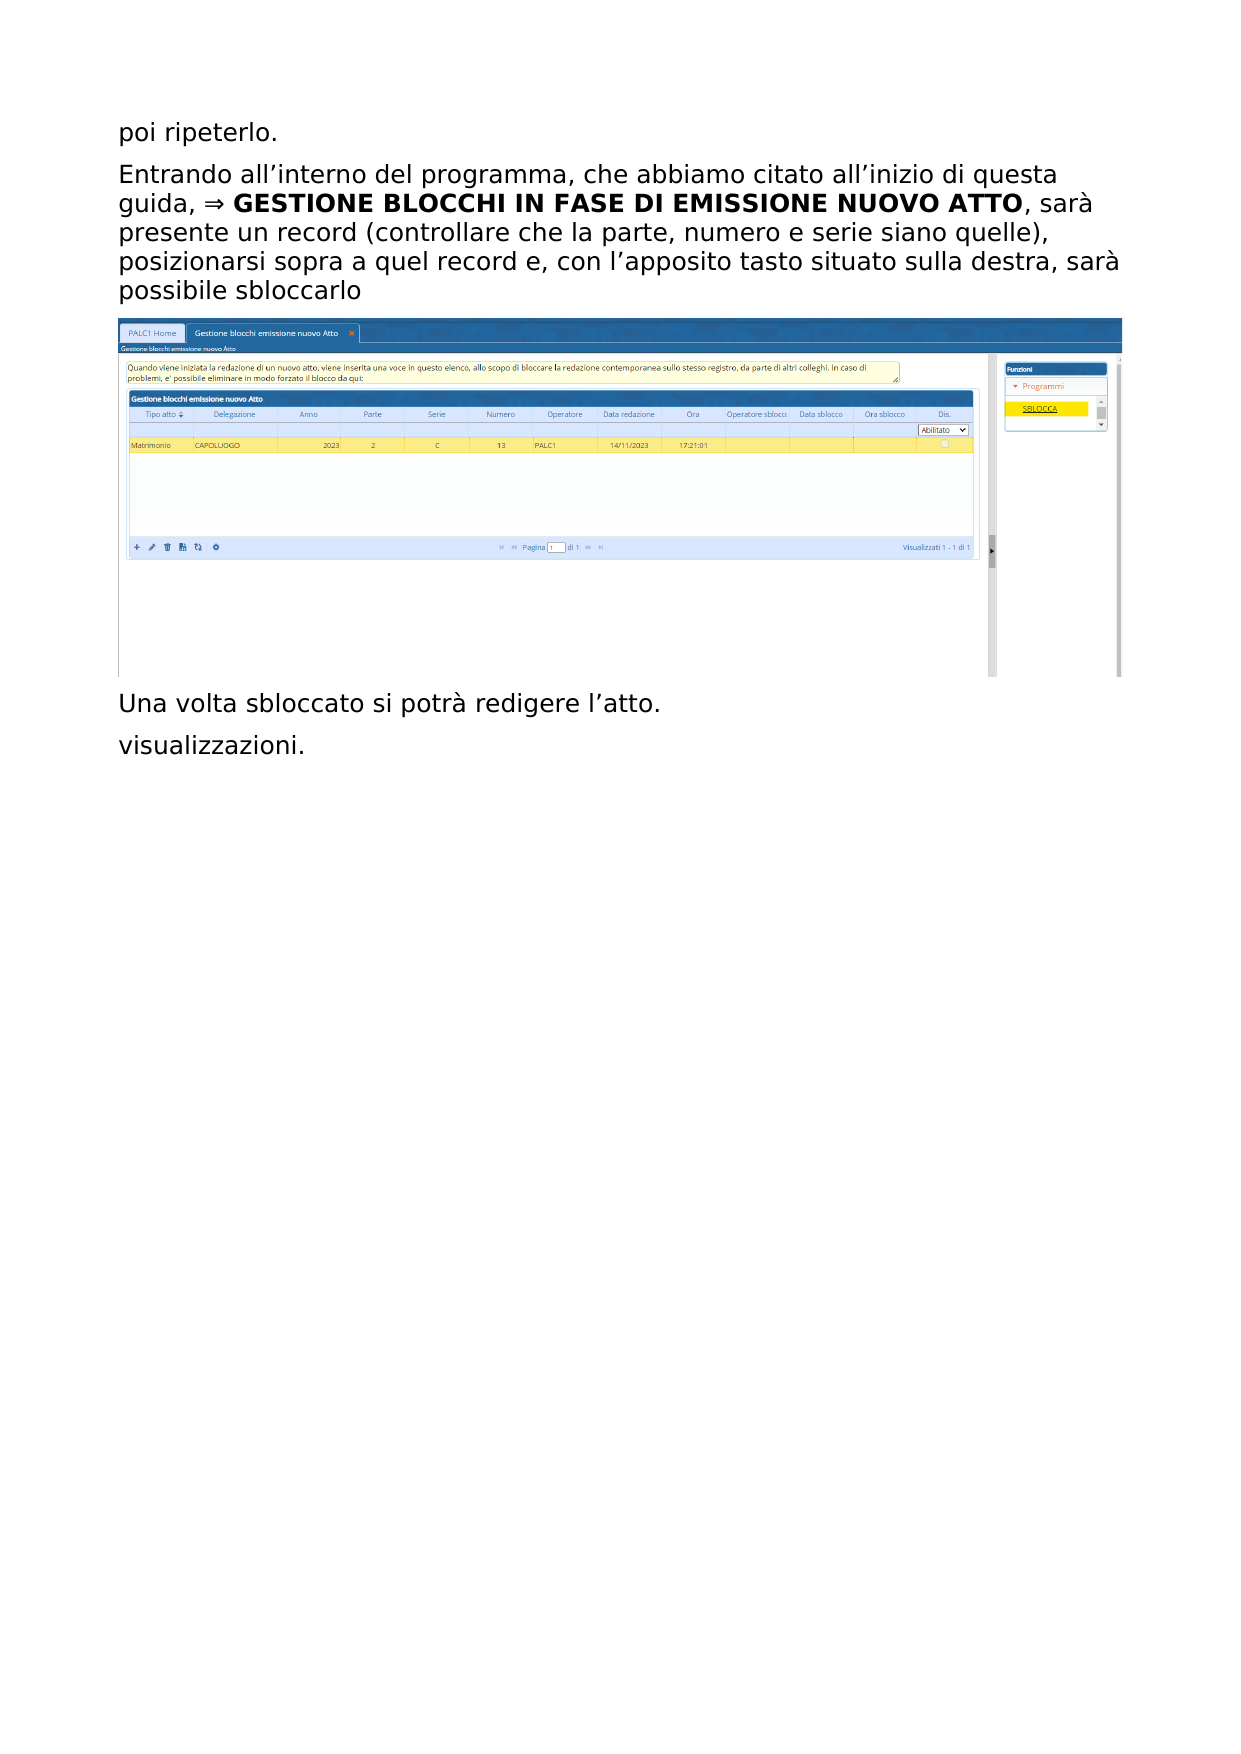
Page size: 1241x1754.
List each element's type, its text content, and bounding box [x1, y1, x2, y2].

text Una volta sbloccato si potrà redigere l’atto. [118, 689, 1122, 719]
text visualizzazioni. [118, 731, 1122, 760]
picture [118, 318, 1123, 677]
text poi ripeterlo. [118, 118, 1122, 147]
text Entrando all’interno del programma, che abbiamo citato all’inizio di questa guida, ⇒ GESTIONE BLOCCHI IN FASE DI EMISSIONE NUOVO ATTO, sarà presente un record (controllare che la parte, numero e serie siano quelle), posizionarsi sopra a quel record e, con l’apposito tasto situato sulla destra, sarà possibile sbloccarlo [118, 160, 1122, 306]
